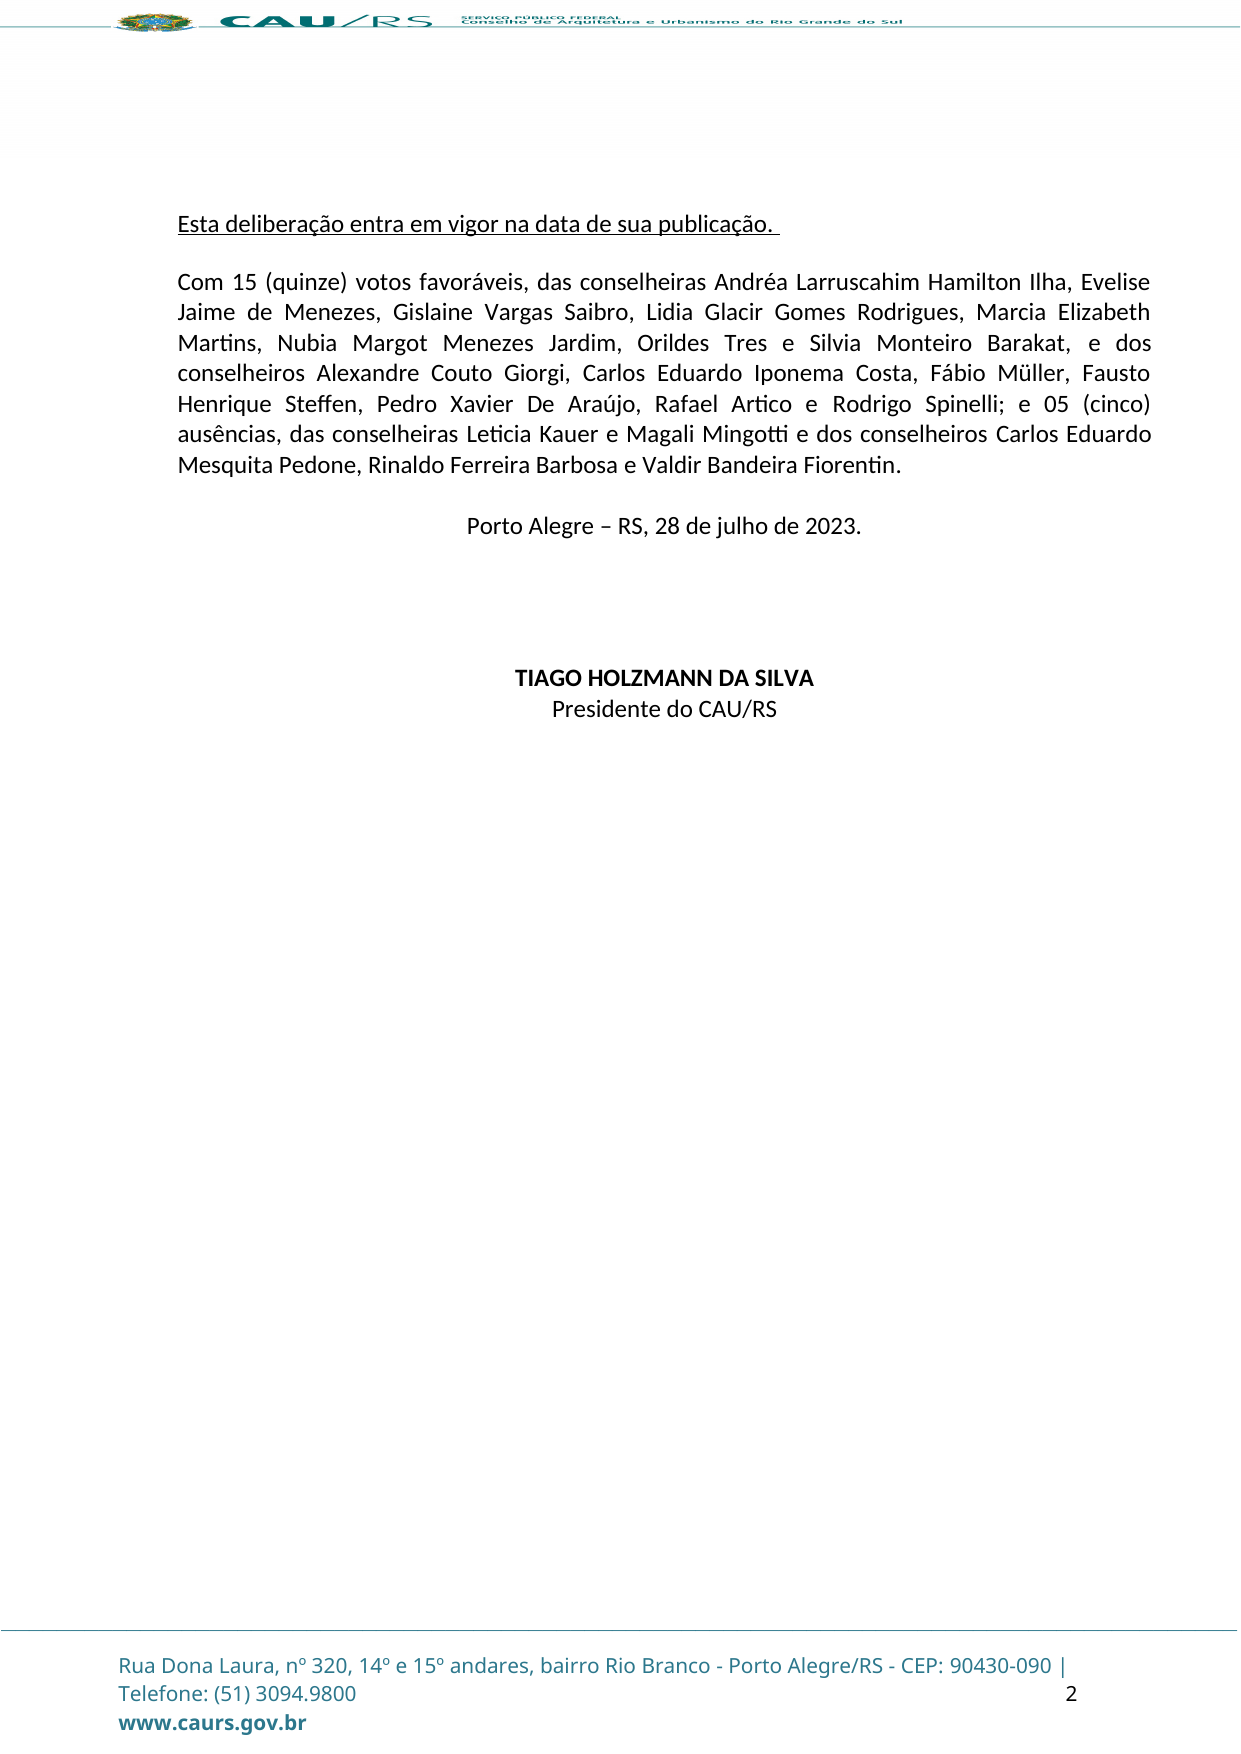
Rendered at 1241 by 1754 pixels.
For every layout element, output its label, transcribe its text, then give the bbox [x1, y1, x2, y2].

text Esta deliberação entra em vigor na data de sua publicação. [177, 208, 1152, 238]
text Com 15 (quinze) votos favoráveis, das conselheiras Andréa Larruscahim Hamilton Ilha, Evelise Jaime de Menezes, Gislaine Vargas Saibro, Lidia Glacir Gomes Rodrigues, Marcia Elizabeth Martins, Nubia Margot Menezes Jardim, Orildes Tres e Silvia Monteiro Barakat, e dos conselheiros Alexandre Couto Giorgi, Carlos Eduardo Iponema Costa, Fábio Müller, Fausto Henrique Steffen, Pedro Xavier De Araújo, Rafael Artico e Rodrigo Spinelli; e 05 (cinco) ausências, das conselheiras Leticia Kauer e Magali Mingotti e dos conselheiros Carlos Eduardo Mesquita Pedone, Rinaldo Ferreira Barbosa e Valdir Bandeira Fiorentin. [177, 266, 1152, 479]
text Porto Alegre – RS, 28 de julho de 2023. [177, 510, 1152, 540]
text TIAGO HOLZMANN DA SILVA [177, 662, 1152, 693]
text Presidente do CAU/RS [177, 693, 1152, 723]
